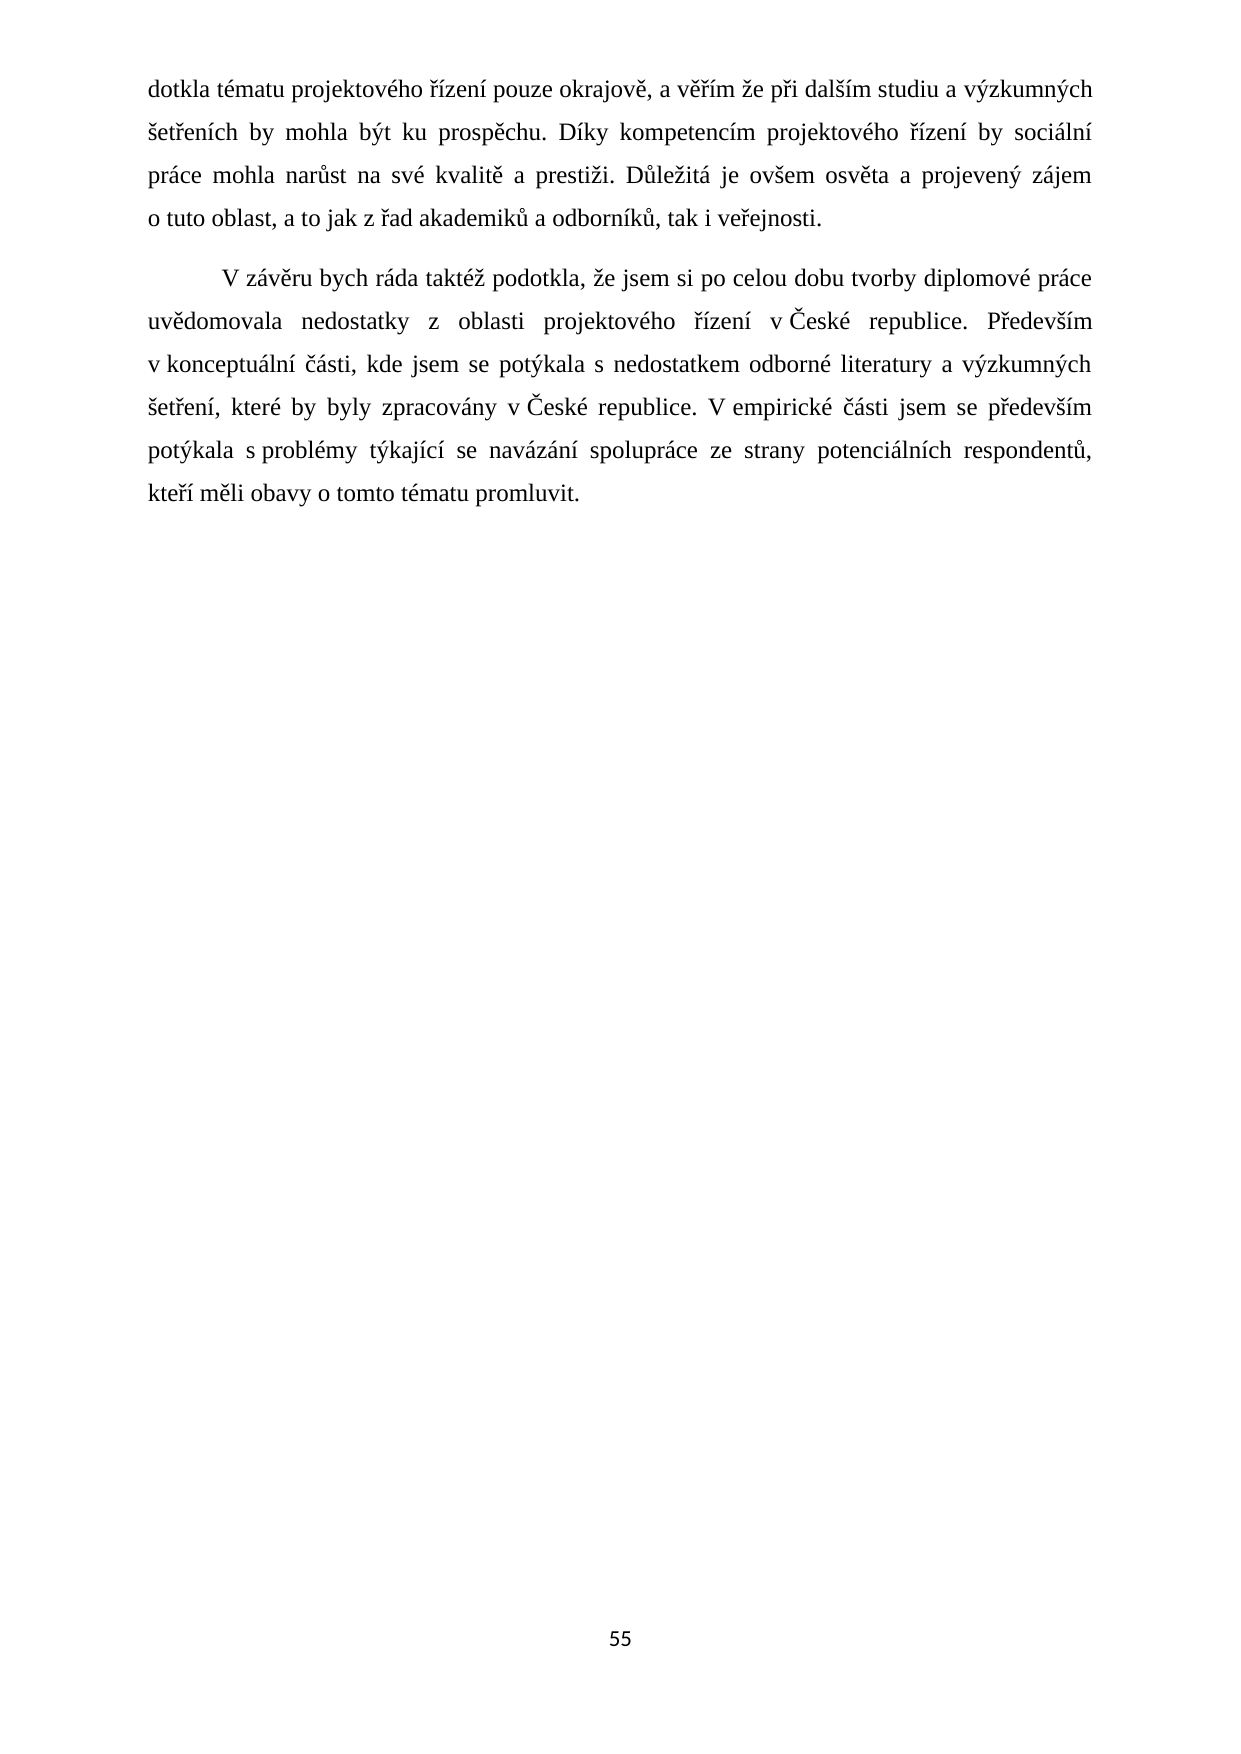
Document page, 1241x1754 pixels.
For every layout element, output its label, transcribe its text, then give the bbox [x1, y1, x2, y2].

text dotkla tématu projektového řízení pouze okrajově, a věřím že při dalším studiu a výzkumných šetřeních by mohla být ku prospěchu. Díky kompetencím projektového řízení by sociální práce mohla narůst na své kvalitě a prestiži. Důležitá je ovšem osvěta a projevený zájem o tuto oblast, a to jak z řad akademiků a odborníků, tak i veřejnosti. [148, 74, 1093, 232]
text V závěru bych ráda taktéž podotkla, že jsem si po celou dobu tvorby diplomové práce uvědomovala nedostatky z oblasti projektového řízení v České republice. Především v konceptuální části, kde jsem se potýkala s nedostatkem odborné literatury a výzkumných šetření, které by byly zpracovány v České republice. V empirické části jsem se především potýkala s problémy týkající se navázání spolupráce ze strany potenciálních respondentů, kteří měli obavy o tomto tématu promluvit. [148, 263, 1093, 507]
